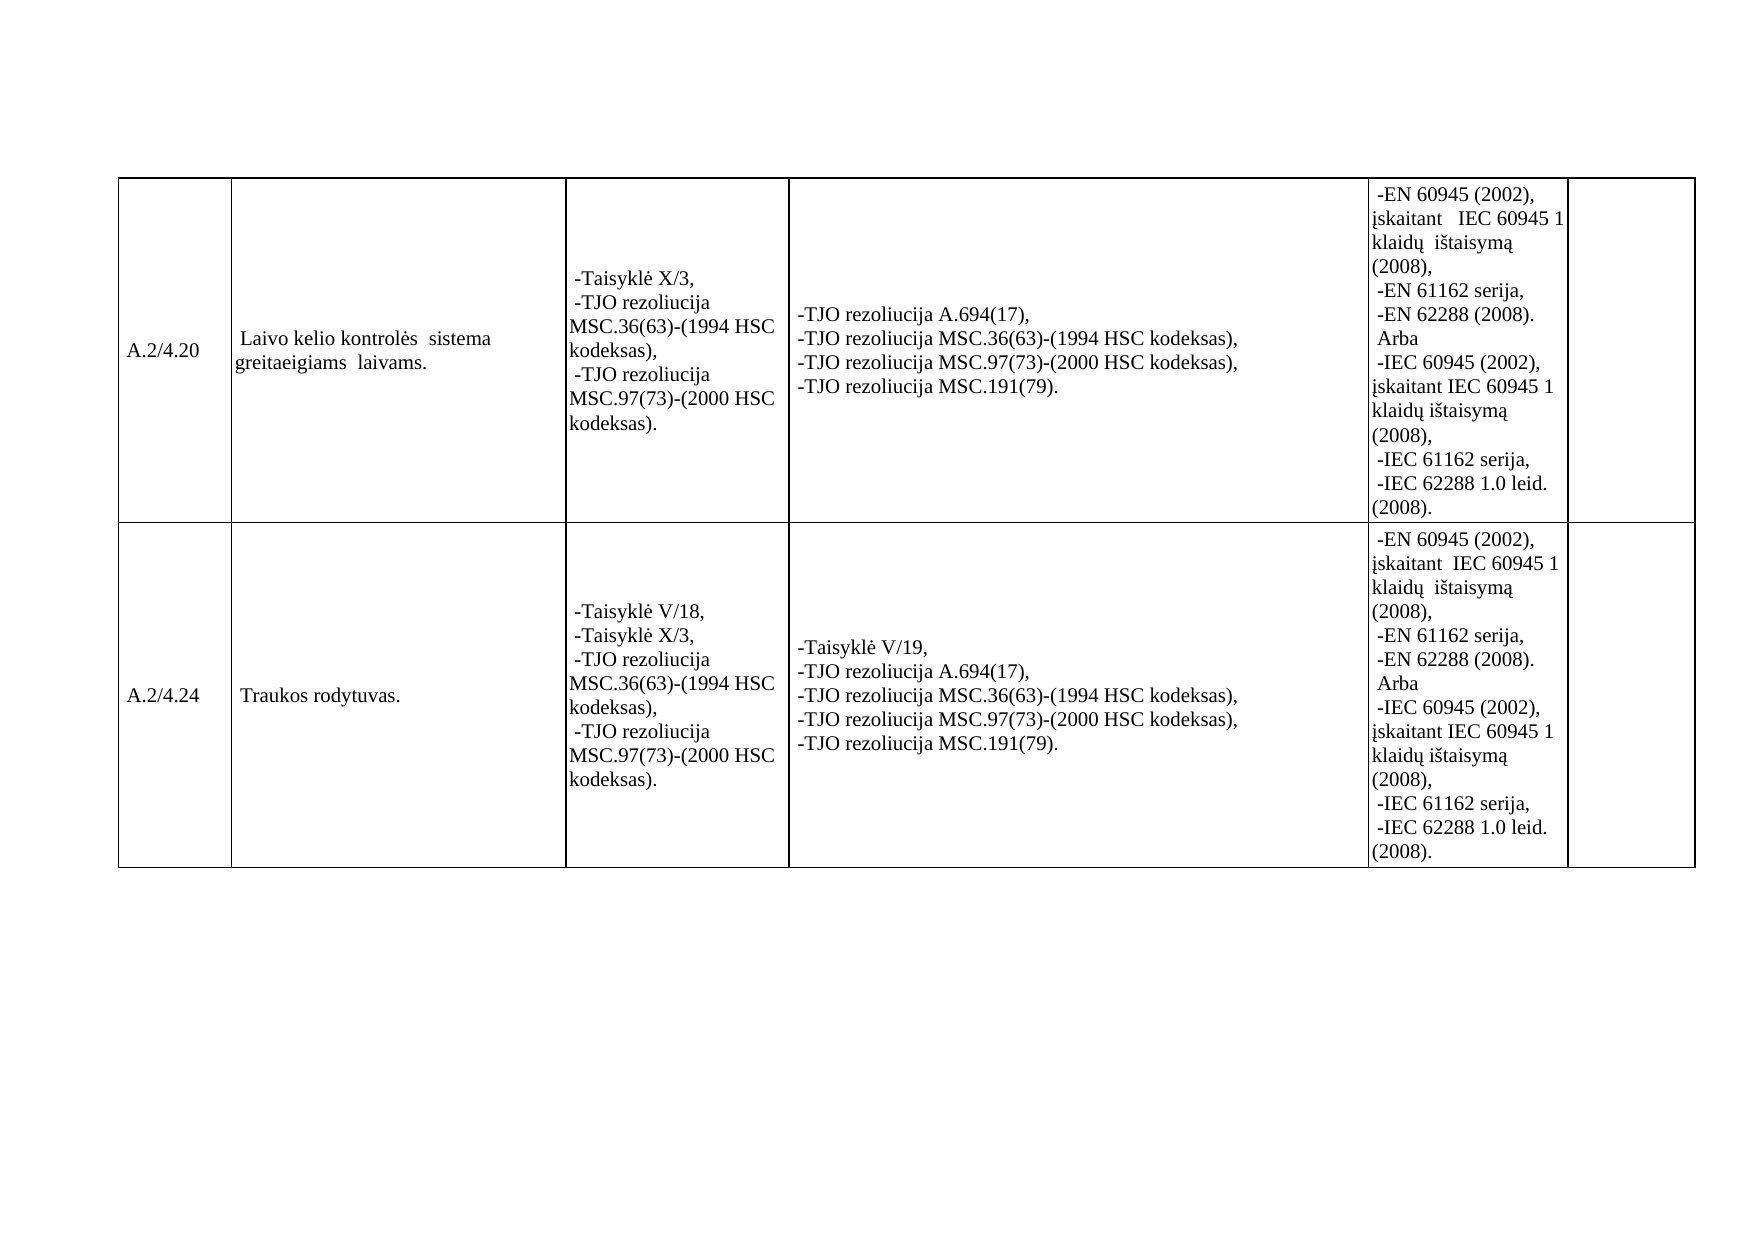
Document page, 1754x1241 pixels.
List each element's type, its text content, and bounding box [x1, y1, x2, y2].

table_cell -Taisyklė V/19, -TJO rezoliucija A.694(17), -TJO rezoliucija MSC.36(63)-(1994 HSC kodeksas), -TJO rezoliucija MSC.97(73)-(2000 HSC kodeksas), -TJO rezoliucija MSC.191(79). [790, 523, 1368, 867]
table_cell -TJO rezoliucija A.694(17), -TJO rezoliucija MSC.36(63)-(1994 HSC kodeksas), -TJO rezoliucija MSC.97(73)-(2000 HSC kodeksas), -TJO rezoliucija MSC.191(79). [790, 179, 1368, 522]
table_cell [1569, 523, 1694, 867]
table_cell -Taisyklė X/3, -TJO rezoliucija MSC.36(63)-(1994 HSC kodeksas), -TJO rezoliucija MSC.97(73)-(2000 HSC kodeksas). [567, 179, 788, 522]
table_cell Laivo kelio kontrolės sistema greitaeigiams laivams. [232, 179, 565, 522]
table_cell A.2/4.20 [119, 179, 231, 522]
table_cell -EN 60945 (2002), įskaitant IEC 60945 1 klaidų ištaisymą (2008), -EN 61162 serija, -EN 62288 (2008). Arba -IEC 60945 (2002), įskaitant IEC 60945 1 klaidų ištaisymą (2008), -IEC 61162 serija, -IEC 62288 1.0 leid. (2008). [1369, 179, 1567, 522]
table_cell [1569, 179, 1694, 522]
table_cell A.2/4.24 [119, 523, 231, 867]
table_cell Traukos rodytuvas. [232, 523, 565, 867]
table_cell -EN 60945 (2002), įskaitant IEC 60945 1 klaidų ištaisymą (2008), -EN 61162 serija, -EN 62288 (2008). Arba -IEC 60945 (2002), įskaitant IEC 60945 1 klaidų ištaisymą (2008), -IEC 61162 serija, -IEC 62288 1.0 leid. (2008). [1369, 523, 1567, 867]
table_cell -Taisyklė V/18, -Taisyklė X/3, -TJO rezoliucija MSC.36(63)-(1994 HSC kodeksas), -TJO rezoliucija MSC.97(73)-(2000 HSC kodeksas). [567, 523, 788, 867]
